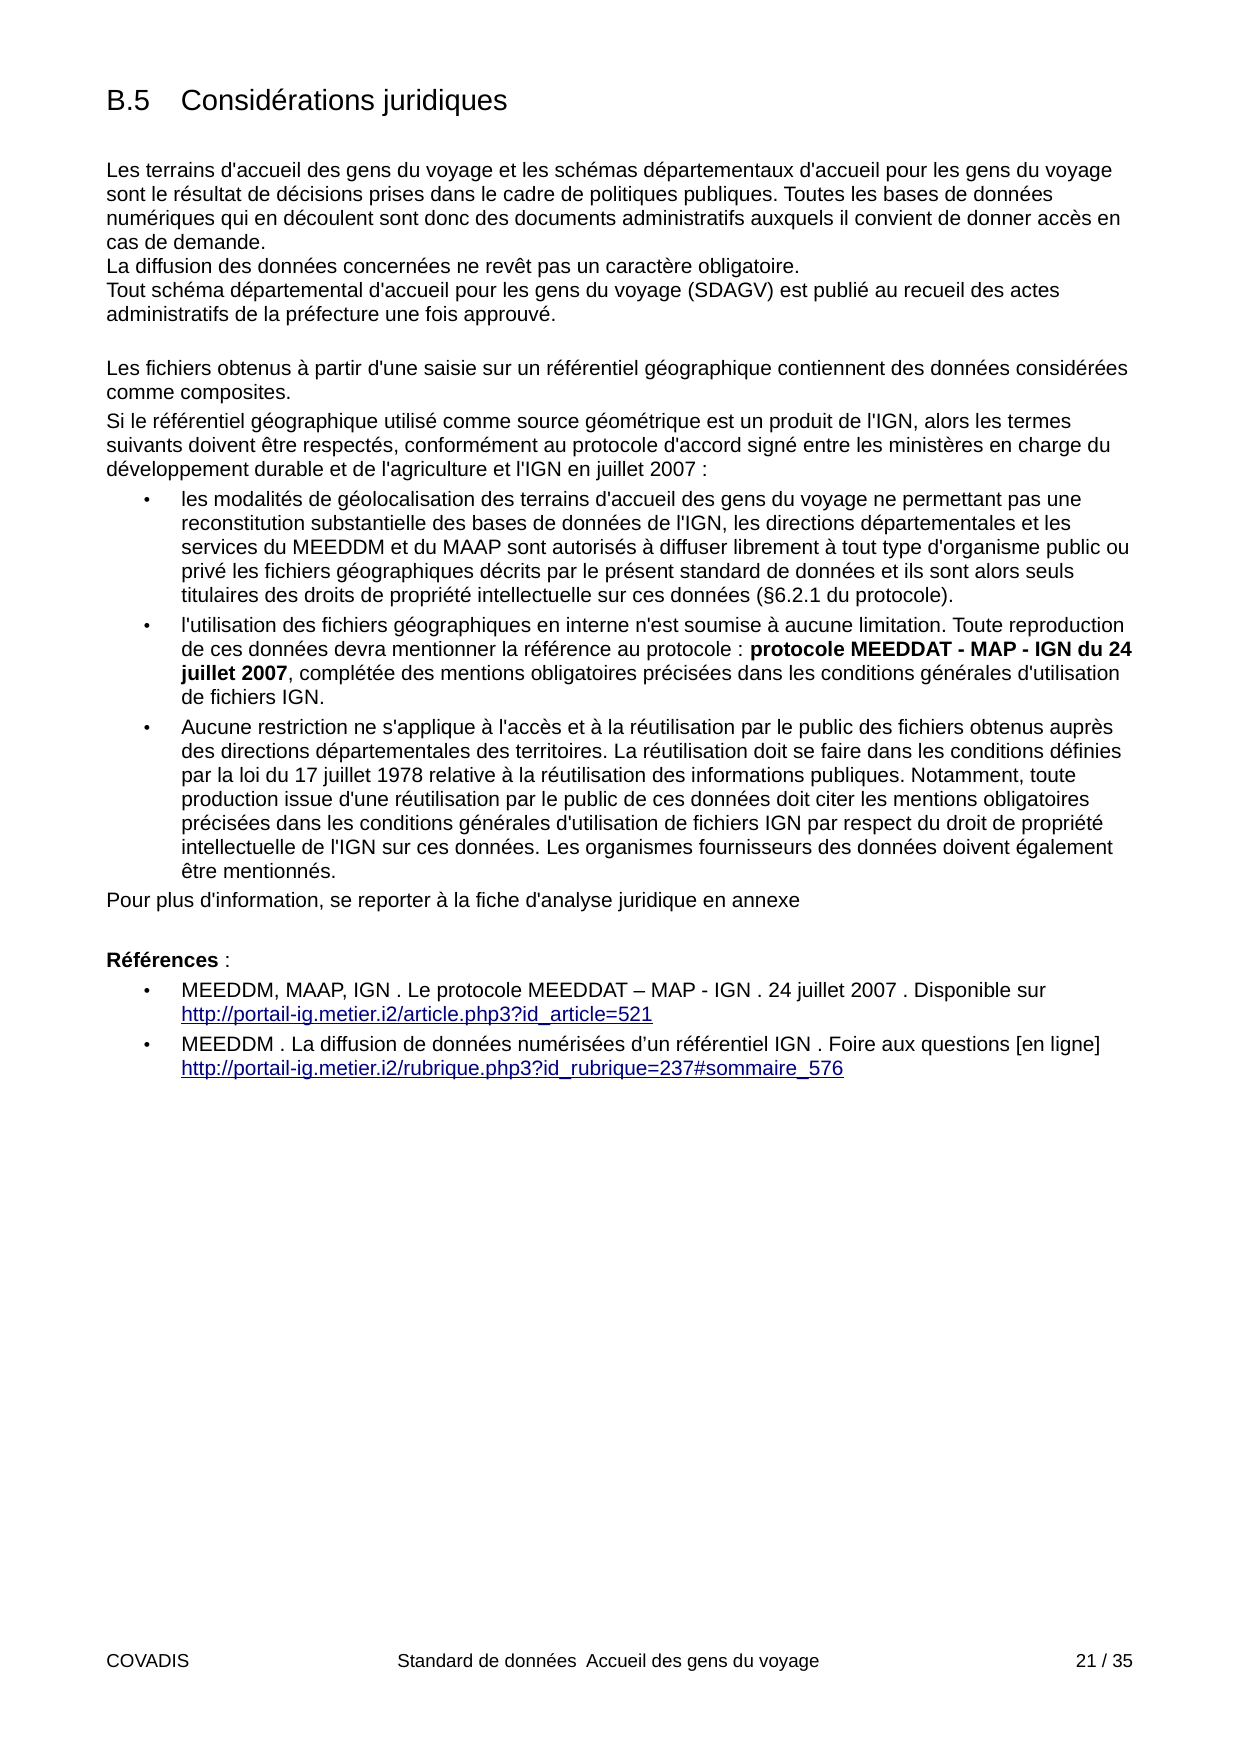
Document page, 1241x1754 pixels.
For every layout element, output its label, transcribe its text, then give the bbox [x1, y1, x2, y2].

text Les fichiers obtenus à partir d'une saisie sur un référentiel géographique contiennent des données considérées comme composites. [106, 356, 1134, 403]
list l'utilisation des fichiers géographiques en interne n'est soumise à aucune limitation. Toute reproduction de ces données devra mentionner la référence au protocole : protocole MEEDDAT - MAP - IGN du 24 juillet 2007, complétée des mentions obligatoires précisées dans les conditions générales d'utilisation de fichiers IGN. [144, 613, 1134, 709]
text La diffusion des données concernées ne revêt pas un caractère obligatoire. [106, 254, 1134, 278]
list les modalités de géolocalisation des terrains d'accueil des gens du voyage ne permettant pas une reconstitution substantielle des bases de données de l'IGN, les directions départementales et les services du MEEDDM et du MAAP sont autorisés à diffuser librement à tout type d'organisme public ou privé les fichiers géographiques décrits par le présent standard de données et ils sont alors seuls titulaires des droits de propriété intellectuelle sur ces données (§6.2.1 du protocole). [144, 487, 1134, 607]
text Tout schéma départemental d'accueil pour les gens du voyage (SDAGV) est publié au recueil des actes administratifs de la préfecture une fois approuvé. [106, 278, 1134, 326]
text Si le référentiel géographique utilisé comme source géométrique est un produit de l'IGN, alors les termes suivants doivent être respectés, conformément au protocole d'accord signé entre les ministères en charge du développement durable et de l'agriculture et l'IGN en juillet 2007 : [106, 409, 1134, 481]
text Les terrains d'accueil des gens du voyage et les schémas départementaux d'accueil pour les gens du voyage sont le résultat de décisions prises dans le cadre de politiques publiques. Toutes les bases de données numériques qui en découlent sont donc des documents administratifs auxquels il convient de donner accès en cas de demande. [106, 158, 1134, 254]
text Références : [106, 948, 1134, 972]
list MEEDDM . La diffusion de données numérisées d’un référentiel IGN . Foire aux questions [en ligne] http://portail-ig.metier.i2/rubrique.php3?id_rubrique=237#sommaire_576 [144, 1032, 1134, 1080]
text Pour plus d'information, se reporter à la fiche d'analyse juridique en annexe [106, 888, 1134, 912]
subtitle Considérations juridiques [106, 83, 1134, 116]
list MEEDDM, MAAP, IGN . Le protocole MEEDDAT – MAP - IGN . 24 juillet 2007 . Disponible sur http://portail-ig.metier.i2/article.php3?id_article=521 [144, 978, 1134, 1026]
list Aucune restriction ne s'applique à l'accès et à la réutilisation par le public des fichiers obtenus auprès des directions départementales des territoires. La réutilisation doit se faire dans les conditions définies par la loi du 17 juillet 1978 relative à la réutilisation des informations publiques. Notamment, toute production issue d'une réutilisation par le public de ces données doit citer les mentions obligatoires précisées dans les conditions générales d'utilisation de fichiers IGN par respect du droit de propriété intellectuelle de l'IGN sur ces données. Les organismes fournisseurs des données doivent également être mentionnés. [144, 715, 1134, 882]
